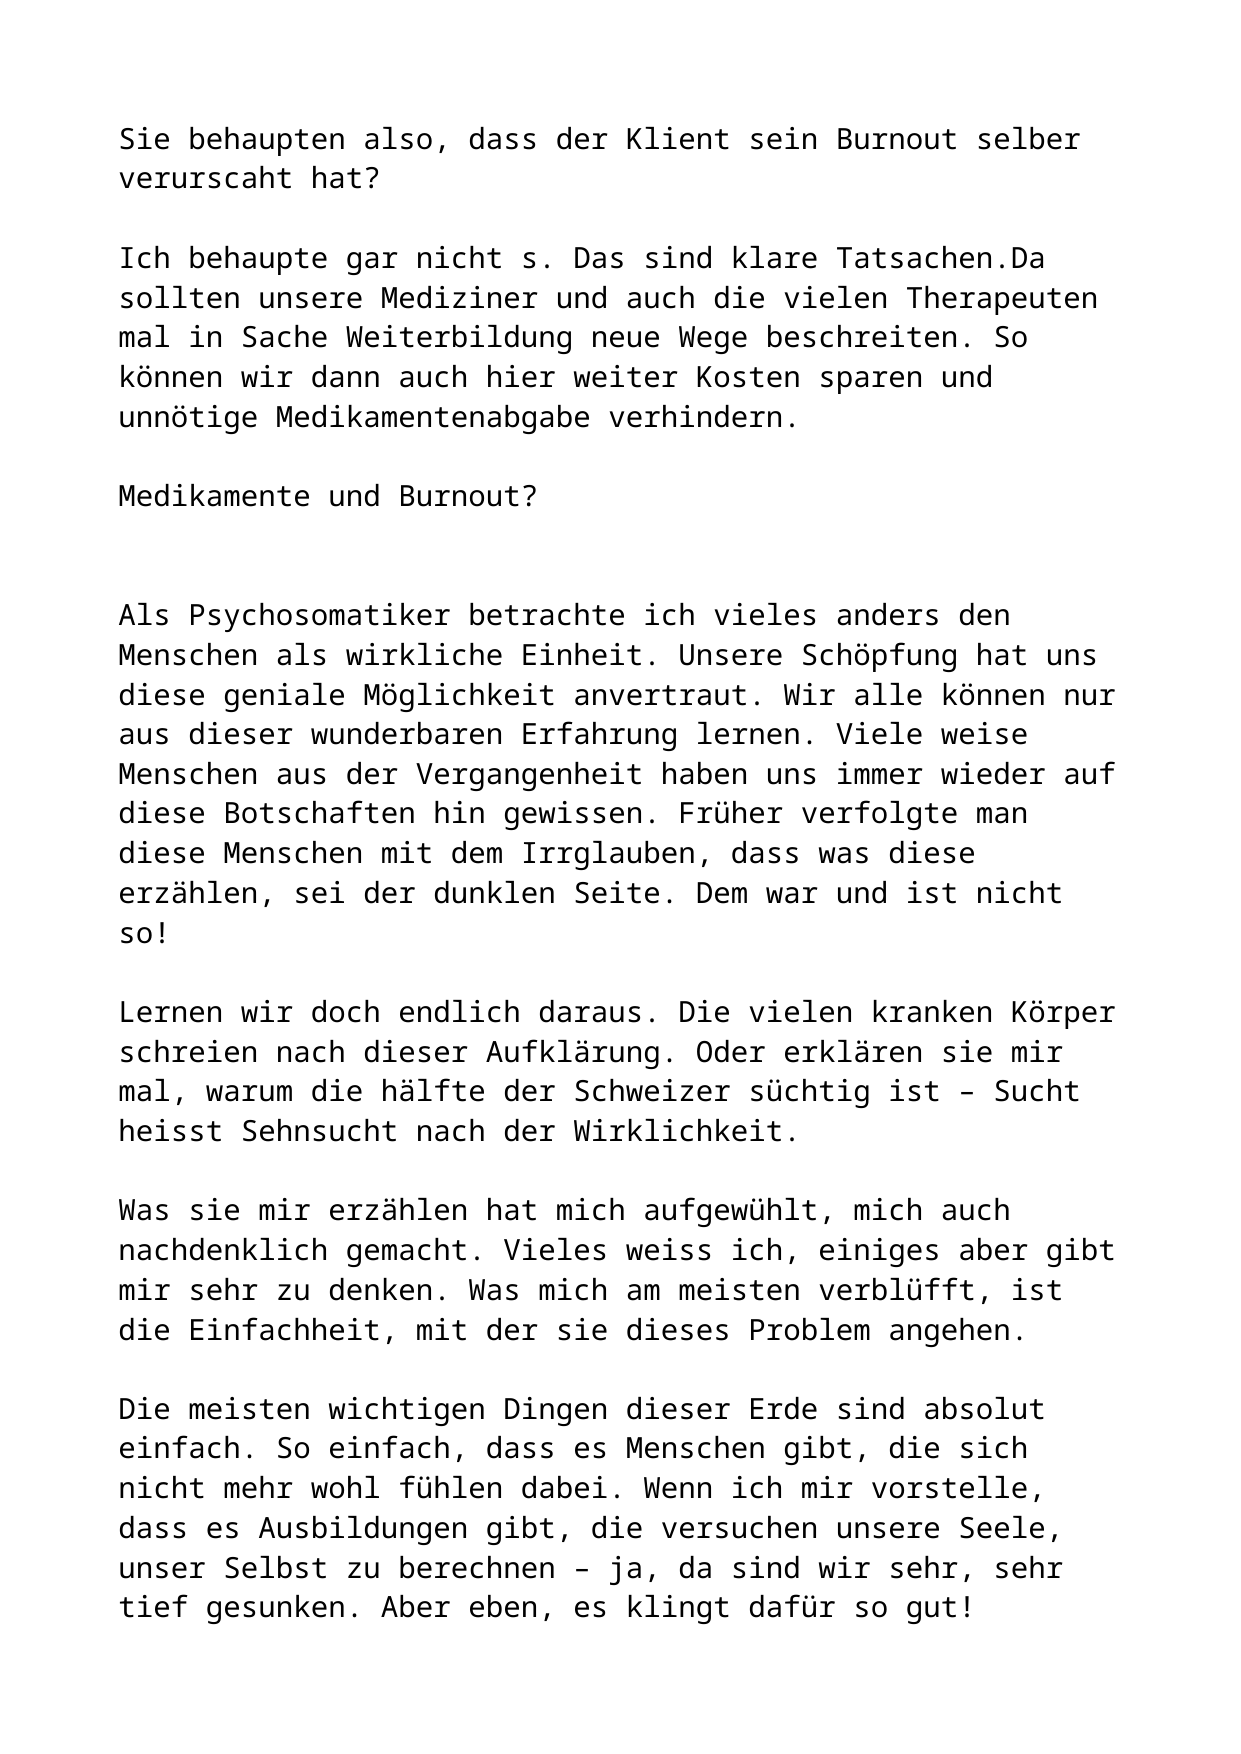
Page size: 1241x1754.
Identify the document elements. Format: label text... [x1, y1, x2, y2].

text Lernen wir doch endlich daraus. Die vielen kranken Körper schreien nach dieser Aufklärung. Oder erklären sie mir mal, warum die hälfte der Schweizer süchtig ist – Sucht heisst Sehnsucht nach der Wirklichkeit. [118, 991, 1122, 1150]
text Als Psychosomatiker betrachte ich vieles anders den Menschen als wirkliche Einheit. Unsere Schöpfung hat uns diese geniale Möglichkeit anvertraut. Wir alle können nur aus dieser wunderbaren Erfahrung lernen. Viele weise Menschen aus der Vergangenheit haben uns immer wieder auf diese Botschaften hin gewissen. Früher verfolgte man diese Menschen mit dem Irrglauben, dass was diese erzählen, sei der dunklen Seite. Dem war und ist nicht so! [118, 594, 1122, 952]
text Die meisten wichtigen Dingen dieser Erde sind absolut einfach. So einfach, dass es Menschen gibt, die sich nicht mehr wohl fühlen dabei. Wenn ich mir vorstelle, dass es Ausbildungen gibt, die versuchen unsere Seele, unser Selbst zu berechnen – ja, da sind wir sehr, sehr tief gesunken. Aber eben, es klingt dafür so gut! [118, 1388, 1122, 1626]
text Was sie mir erzählen hat mich aufgewühlt, mich auch nachdenklich gemacht. Vieles weiss ich, einiges aber gibt mir sehr zu denken. Was mich am meisten verblüfft, ist die Einfachheit, mit der sie dieses Problem angehen. [118, 1190, 1122, 1348]
text Ich behaupte gar nicht s. Das sind klare Tatsachen.Da sollten unsere Mediziner und auch die vielen Therapeuten mal in Sache Weiterbildung neue Wege beschreiten. So können wir dann auch hier weiter Kosten sparen und unnötige Medikamentenabgabe verhindern. [118, 237, 1122, 436]
text Medikamente und Burnout? [118, 475, 1122, 515]
text Sie behaupten also, dass der Klient sein Burnout selber verurscaht hat? [118, 118, 1122, 197]
